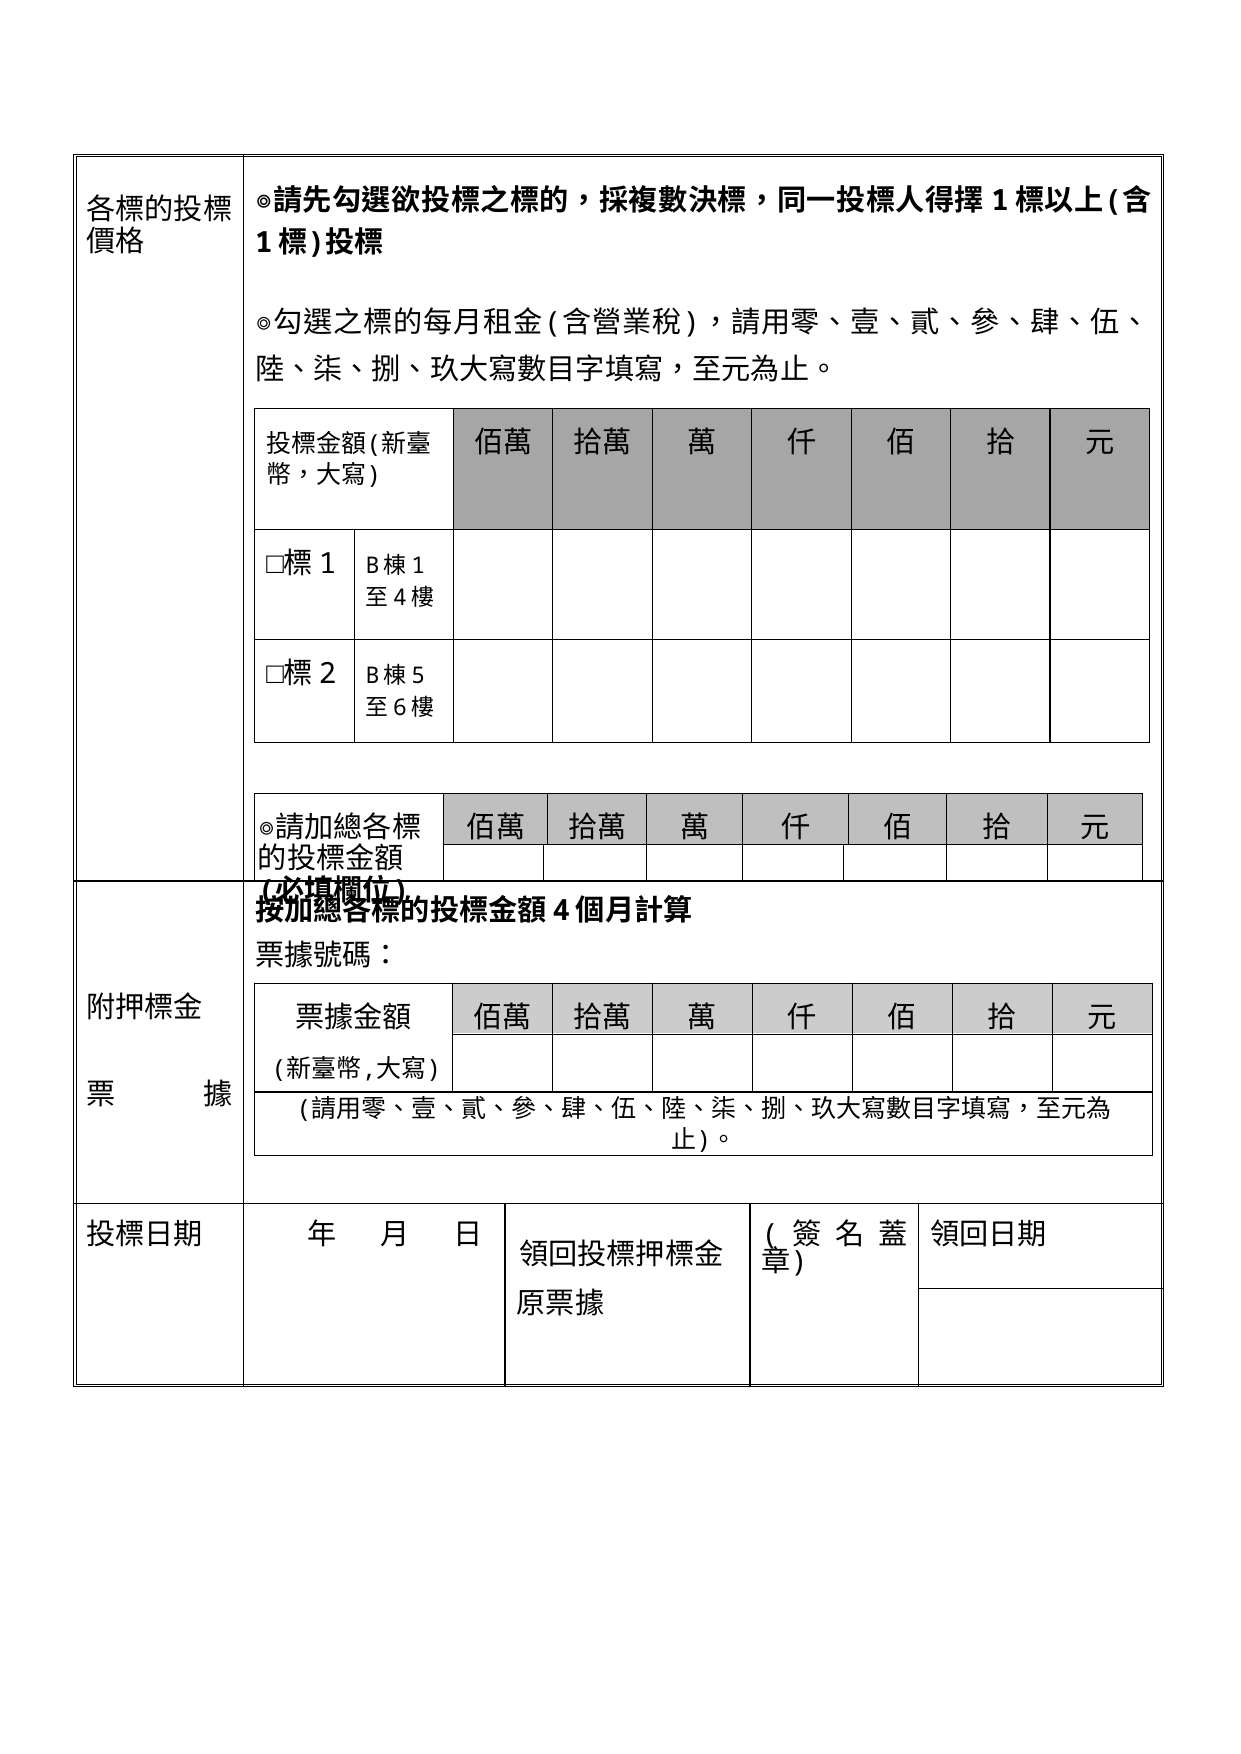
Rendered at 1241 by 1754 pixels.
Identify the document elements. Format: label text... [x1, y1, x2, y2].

table_cell [553, 1035, 652, 1091]
table_header 拾萬 [553, 984, 652, 1033]
table_header 佰萬 [444, 794, 547, 844]
table_header 佰 [849, 794, 946, 844]
table_cell [743, 845, 843, 880]
table_cell [753, 1035, 852, 1091]
table_cell [853, 1035, 952, 1091]
table_header 拾 [951, 409, 1049, 529]
table_header ◎請加總各標的投標金額(必填欄位) [255, 794, 443, 880]
table_cell [752, 640, 851, 742]
table_header 萬 [653, 984, 752, 1033]
table_header ◎請先勾選欲投標之標的，採複數決標，同一投標人得擇1標以上(含1標)投標 ◎勾選之標的每月租金(含營業稅)，請用零、壹、貳、參、肆、伍、陸、柒、捌、玖大寫數目字填寫，至元為止。 [244, 157, 1161, 880]
table_header 拾萬 [553, 409, 652, 529]
table_cell [553, 530, 652, 639]
table_cell [453, 1035, 552, 1091]
table_cell 年 月 日 [244, 1204, 504, 1384]
table_header 佰萬 [453, 984, 552, 1033]
table_header 各標的投標價格 [77, 157, 243, 880]
table_cell [653, 640, 751, 742]
table_header 元 [1048, 794, 1142, 844]
table_cell □標2 [255, 640, 354, 742]
table_cell (請用零、壹、貳、參、肆、伍、陸、柒、捌、玖大寫數目字填寫，至元為止)。 [255, 1093, 1152, 1155]
table_header 仟 [743, 794, 848, 844]
table_header 佰 [853, 984, 952, 1033]
table_header 萬 [647, 794, 742, 844]
table_header 投標金額(新臺幣，大寫) [255, 409, 453, 529]
table_cell [951, 530, 1049, 639]
table_cell [852, 530, 950, 639]
table_header 拾 [953, 984, 1052, 1033]
table_header 元 [1051, 409, 1149, 529]
table_cell [1048, 845, 1142, 880]
table_cell B棟5至6樓 [355, 640, 453, 742]
table_header 佰 [852, 409, 950, 529]
table_cell 附押標金 票 據 [77, 882, 243, 1203]
table_cell 按加總各標的投標金額4個月計算 票據號碼： [244, 882, 1161, 1203]
table_header 元 [1053, 984, 1152, 1033]
table_cell (簽名蓋章) [751, 1204, 918, 1384]
table_cell B棟1至4樓 [355, 530, 453, 639]
table_cell 領回投標押標金 原票據 [506, 1204, 749, 1384]
table_cell [1051, 530, 1149, 639]
table_cell 投標日期 [77, 1204, 243, 1384]
table_cell [919, 1289, 1161, 1384]
table_cell [752, 530, 851, 639]
table_cell [653, 1035, 752, 1091]
table_cell [653, 530, 751, 639]
table_cell [947, 845, 1047, 880]
table_cell [454, 640, 552, 742]
table_cell [647, 845, 742, 880]
table_cell [553, 640, 652, 742]
table_cell [444, 845, 543, 880]
table_cell [951, 640, 1049, 742]
table_cell [844, 845, 946, 880]
table_cell 領回日期 [919, 1204, 1161, 1287]
table_cell [953, 1035, 1052, 1091]
table_cell [1053, 1035, 1152, 1091]
table_cell □標1 [255, 530, 354, 639]
table_header 萬 [653, 409, 751, 529]
table_cell [1051, 640, 1149, 742]
table_header 拾 [947, 794, 1047, 844]
table_header 仟 [753, 984, 852, 1033]
table_header 仟 [752, 409, 851, 529]
table_cell [544, 845, 646, 880]
table_header 票據金額 (新臺幣,大寫) [255, 984, 452, 1091]
table_cell [454, 530, 552, 639]
table_cell [852, 640, 950, 742]
table_header 佰萬 [454, 409, 552, 529]
table_header 拾萬 [548, 794, 646, 844]
